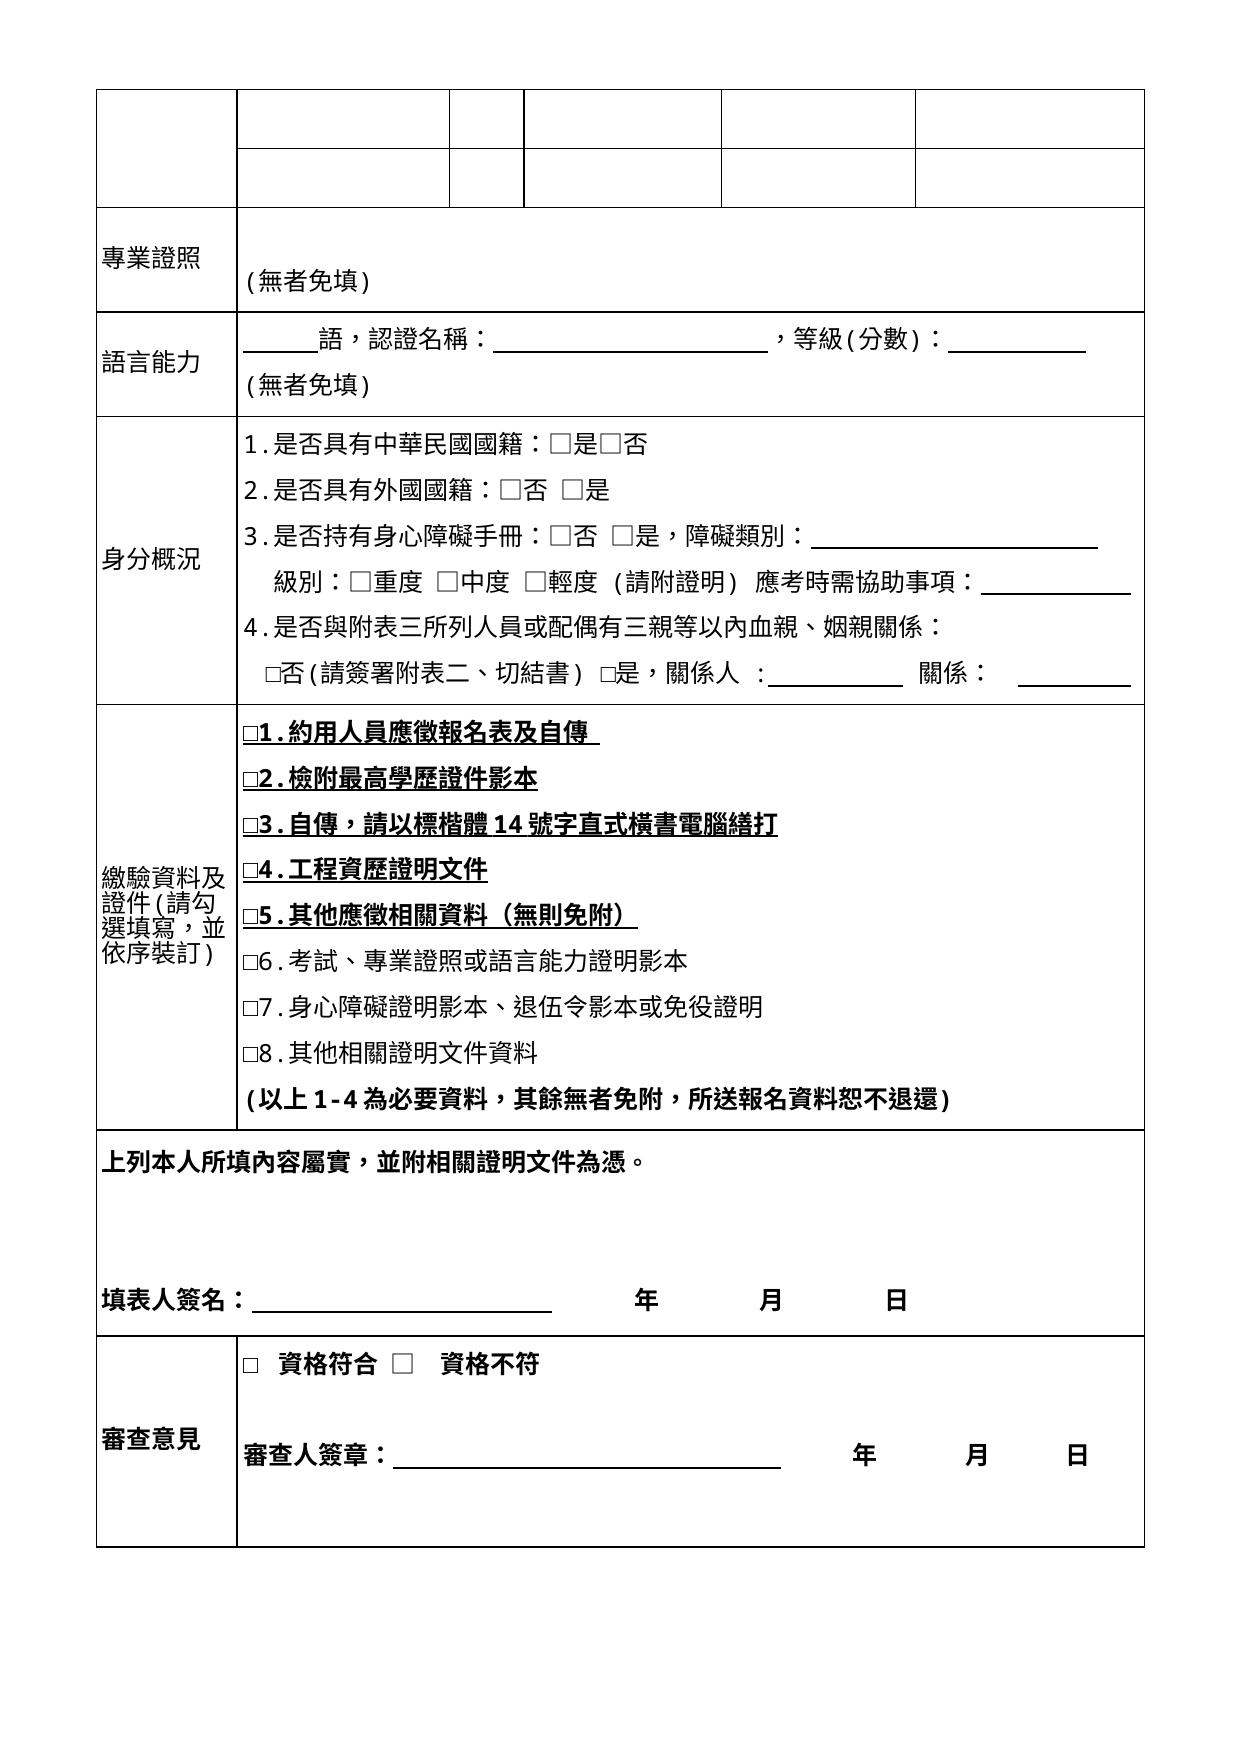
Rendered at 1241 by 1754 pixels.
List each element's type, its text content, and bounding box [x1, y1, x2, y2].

table_cell [525, 149, 721, 206]
table_cell [722, 149, 915, 206]
table_cell [916, 90, 1144, 147]
table_cell 1.是否具有中華民國國籍：□是□否 2.是否具有外國國籍：□否 □是 3.是否持有身心障礙手冊：□否 □是，障礙類別： 級別：□重度 □中度 □輕度 (請附證明) 應考時需協助事項： 4.是否與附表三所列人員或配偶有三親等以內血親、姻親關係： □否(請簽署附表二、切結書) □是，關係人 : 關係： [238, 417, 1144, 704]
table_cell [450, 90, 523, 147]
table_cell (無者免填) [238, 208, 1144, 311]
table_cell [238, 149, 449, 206]
table_cell [916, 149, 1144, 206]
table_cell 語言能力 [97, 313, 236, 416]
table_cell [97, 90, 236, 206]
table_cell □1.約用人員應徵報名表及自傳 □2.檢附最高學歷證件影本 □3.自傳，請以標楷體14號字直式橫書電腦繕打 □4.工程資歷證明文件 □5.其他應徵相關資料（無則免附） □6.考試、專業證照或語言能力證明影本 □7.身心障礙證明影本、退伍令影本或免役證明 □8.其他相關證明文件資料 (以上1-4為必要資料，其餘無者免附，所送報名資料恕不退還) [238, 705, 1144, 1129]
table_cell 繳驗資料及證件(請勾選填寫，並依序裝訂) [97, 705, 236, 1129]
table_cell 專業證照 [97, 208, 236, 311]
table_cell 身分概況 [97, 417, 236, 704]
table_cell [450, 149, 523, 206]
table_cell 審查意見 [97, 1337, 236, 1546]
table_cell 語，認證名稱： ，等級(分數)： (無者免填) [238, 313, 1144, 416]
table_cell [238, 90, 449, 147]
table_cell [525, 90, 721, 147]
table_cell 上列本人所填內容屬實，並附相關證明文件為憑。 填表人簽名： 年 月 日 [97, 1131, 1144, 1335]
table_cell □ 資格符合 □ 資格不符 審查人簽章： 年 月 日 [238, 1337, 1144, 1546]
table_cell [722, 90, 915, 147]
